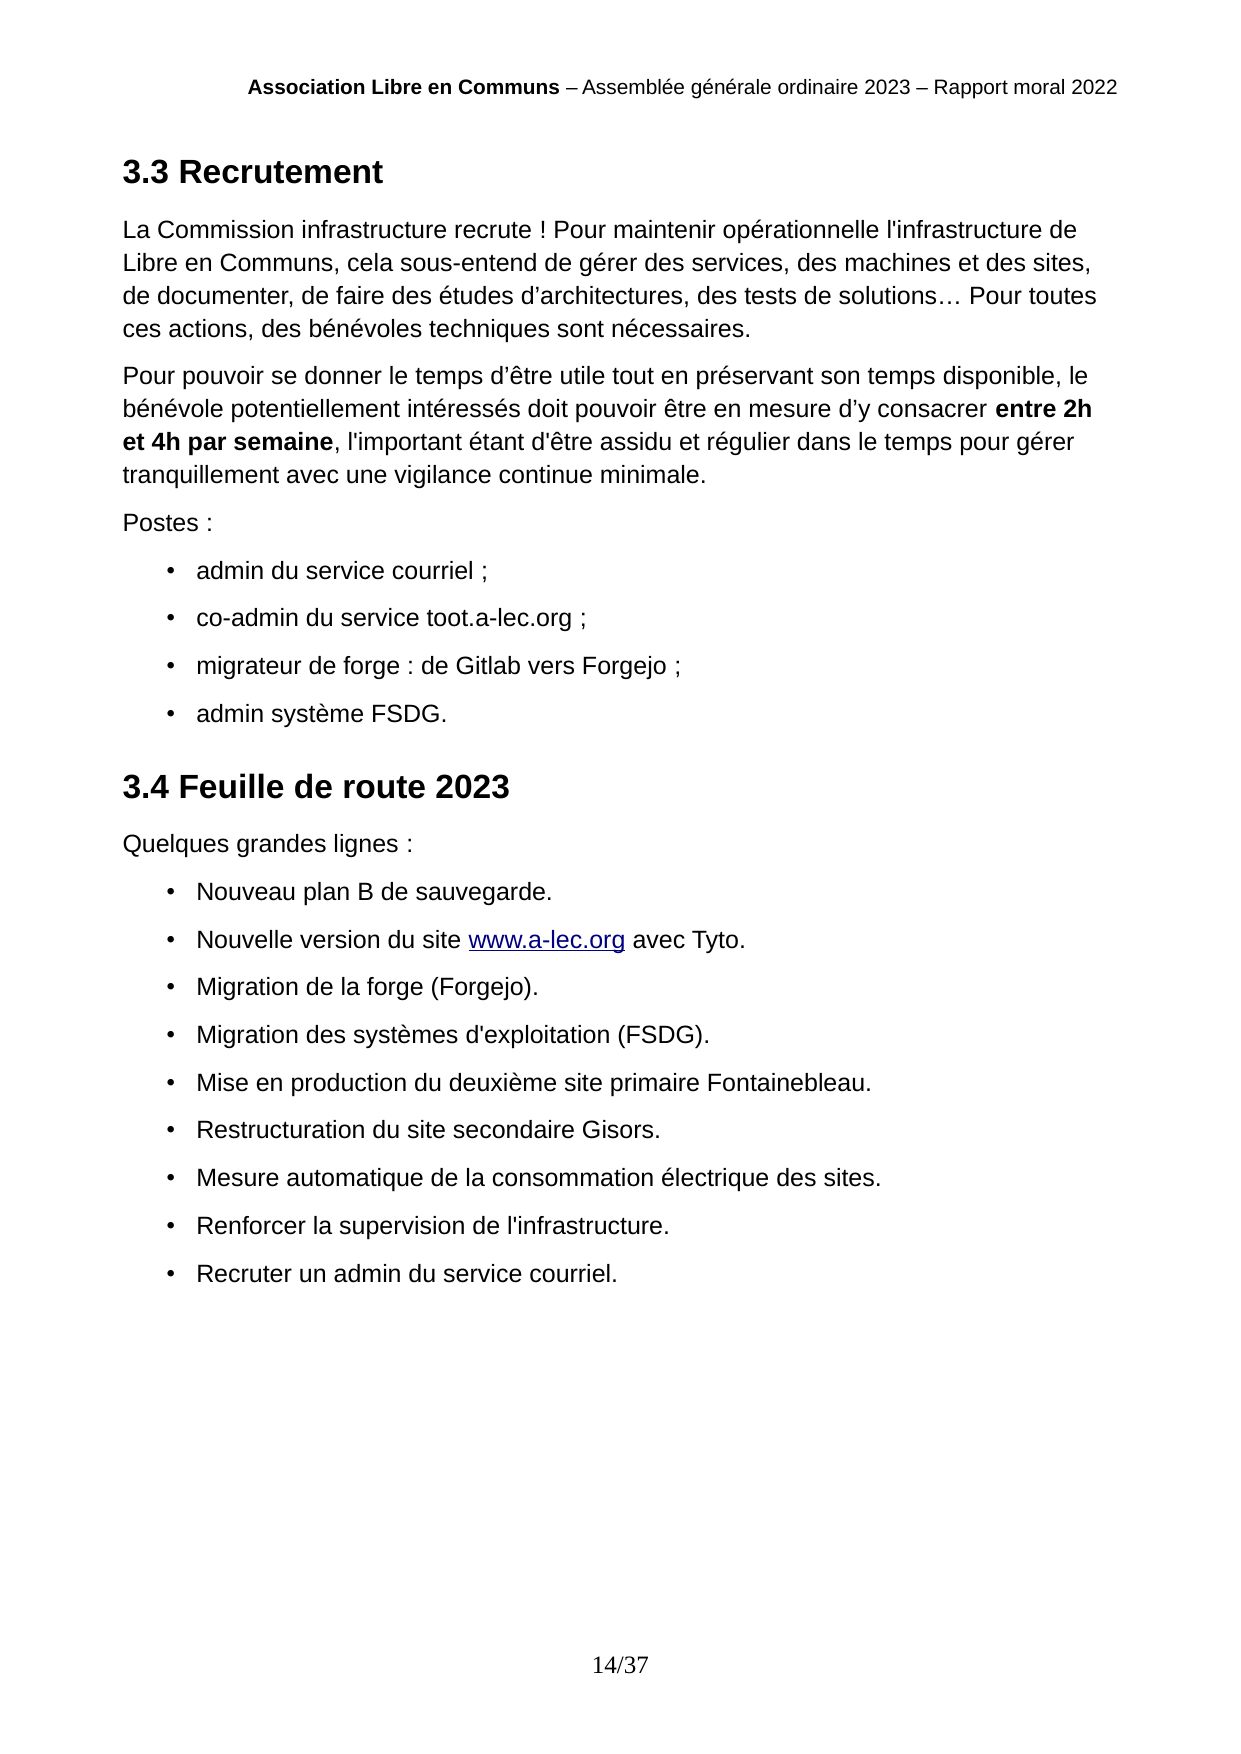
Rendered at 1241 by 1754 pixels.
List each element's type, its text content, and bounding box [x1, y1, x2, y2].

text La Commission infrastructure recrute ! Pour maintenir opérationnelle l'infrastructure de Libre en Communs, cela sous-entend de gérer des services, des machines et des sites, de documenter, de faire des études d’architectures, des tests de solutions… Pour toutes ces actions, des bénévoles techniques sont nécessaires. [122, 215, 1118, 342]
list co-admin du service toot.a-lec.org ; [166, 603, 1118, 632]
list admin système FSDG. [166, 699, 1118, 728]
list Recruter un admin du service courriel. [166, 1259, 1118, 1287]
list admin du service courriel ; [166, 556, 1118, 584]
text Quelques grandes lignes : [122, 829, 1118, 858]
text Pour pouvoir se donner le temps d’être utile tout en préservant son temps disponible, le bénévole potentiellement intéressés doit pouvoir être en mesure d’y consacrer entre 2h et 4h par semaine, l'important étant d'être assidu et régulier dans le temps pour gérer tranquillement avec une vigilance continue minimale. [122, 361, 1118, 489]
list Mise en production du deuxième site primaire Fontainebleau. [166, 1068, 1118, 1097]
subtitle Recrutement [122, 152, 1118, 191]
subtitle Feuille de route 2023 [122, 767, 1118, 806]
list Renforcer la supervision de l'infrastructure. [166, 1211, 1118, 1240]
list Mesure automatique de la consommation électrique des sites. [166, 1163, 1118, 1192]
text Postes : [122, 508, 1118, 537]
list Migration de la forge (Forgejo). [166, 972, 1118, 1001]
list migrateur de forge : de Gitlab vers Forgejo ; [166, 651, 1118, 680]
list Nouvelle version du site www.a-lec.org avec Tyto. [166, 925, 1118, 953]
list Migration des systèmes d'exploitation (FSDG). [166, 1020, 1118, 1049]
list Nouveau plan B de sauvegarde. [166, 877, 1118, 906]
list Restructuration du site secondaire Gisors. [166, 1116, 1118, 1144]
